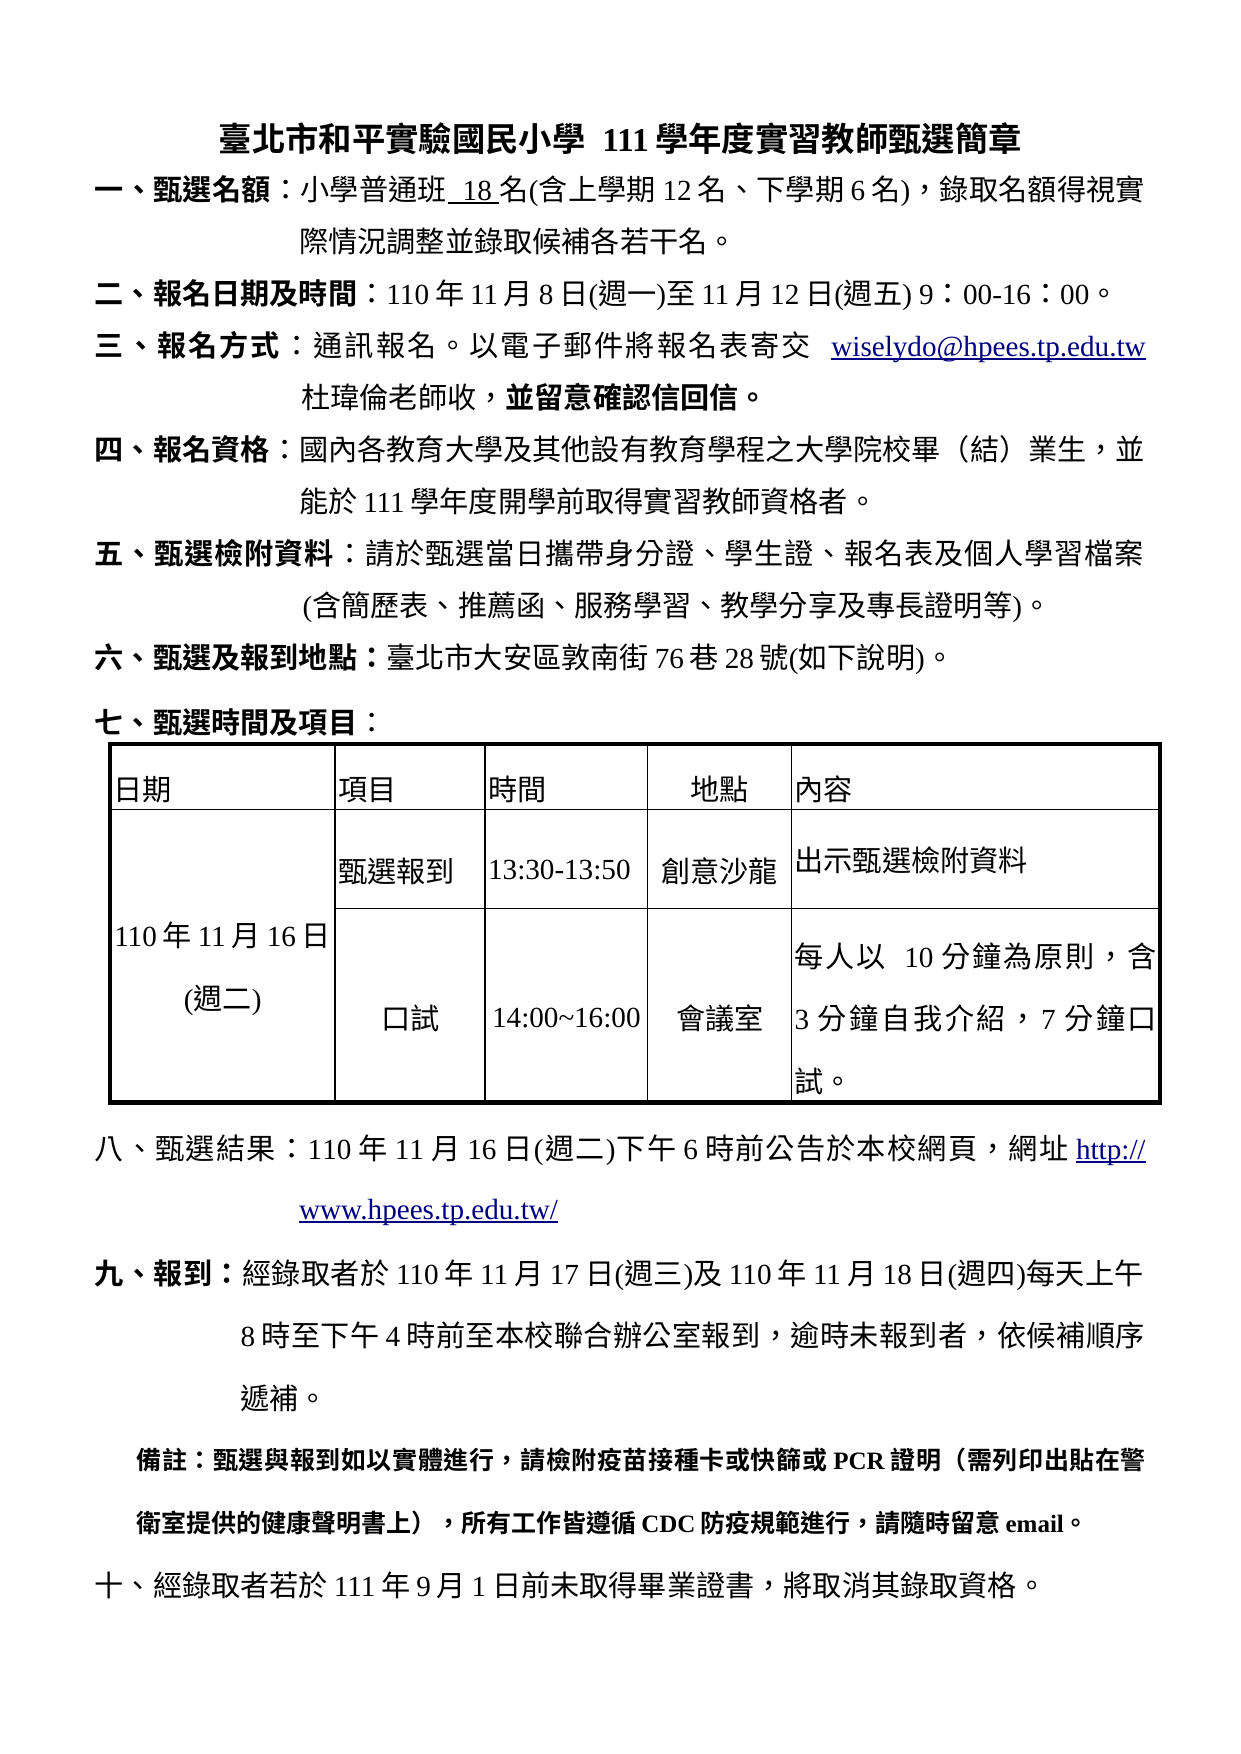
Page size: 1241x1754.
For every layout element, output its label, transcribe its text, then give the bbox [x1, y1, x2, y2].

table_cell 出示甄選檢附資料 [792, 810, 1158, 908]
table_cell 14:00~16:00 [486, 909, 647, 1100]
text 七、甄選時間及項目： [94, 679, 1146, 742]
text 五、甄選檢附資料：請於甄選當日攜帶身分證、學生證、報名表及個人學習檔案(含簡歷表、推薦函、服務學習、教學分享及專長證明等)。 [94, 523, 1146, 627]
text 四、報名資格：國內各教育大學及其他設有教育學程之大學院校畢（結）業生，並能於111學年度開學前取得實習教師資格者。 [94, 419, 1146, 523]
text 八、甄選結果：110年11月16日(週二)下午6時前公告於本校網頁，網址http://www.hpees.tp.edu.tw/ [94, 1105, 1146, 1230]
table_header 日期 [112, 746, 334, 809]
table_cell 口試 [336, 909, 484, 1100]
text 備註：甄選與報到如以實體進行，請檢附疫苗接種卡或快篩或PCR證明（需列印出貼在警衛室提供的健康聲明書上），所有工作皆遵循CDC防疫規範進行，請隨時留意email。 [136, 1417, 1146, 1542]
text 一、甄選名額：小學普通班 18 名(含上學期12名、下學期6名)，錄取名額得視實際情況調整並錄取候補各若干名。 [94, 158, 1146, 262]
table_cell 會議室 [648, 909, 791, 1100]
text 臺北市和平實驗國民小學 111學年度實習教師甄選簡章 [94, 96, 1146, 158]
table_cell 13:30-13:50 [486, 810, 647, 908]
text 九、報到：經錄取者於110年11月17日(週三)及110年11月18日(週四)每天上午8時至下午4時前至本校聯合辦公室報到，逾時未報到者，依候補順序遞補。 [94, 1230, 1146, 1417]
table_header 項目 [336, 746, 484, 809]
table_header 內容 [792, 746, 1158, 809]
table_cell 每人以 10分鐘為原則，含 3分鐘自我介紹，7分鐘口試。 [792, 909, 1158, 1100]
table_cell 甄選報到 [336, 810, 484, 908]
table_cell 創意沙龍 [648, 810, 791, 908]
table_cell 110年11月16日 (週二) [112, 810, 334, 1100]
table_header 時間 [486, 746, 647, 809]
text 六、甄選及報到地點：臺北市大安區敦南街76巷28號(如下說明)。 [94, 627, 1146, 679]
text 十、經錄取者若於111年9月1日前未取得畢業證書，將取消其錄取資格。 [94, 1542, 1146, 1605]
text 三、報名方式：通訊報名。以電子郵件將報名表寄交 wiselydo@hpees.tp.edu.tw 杜瑋倫老師收，並留意確認信回信。 [94, 314, 1146, 419]
table_header 地點 [648, 746, 791, 809]
text 二、報名日期及時間：110年11月8日(週一)至11月12日(週五) 9：00-16：00。 [94, 262, 1146, 314]
